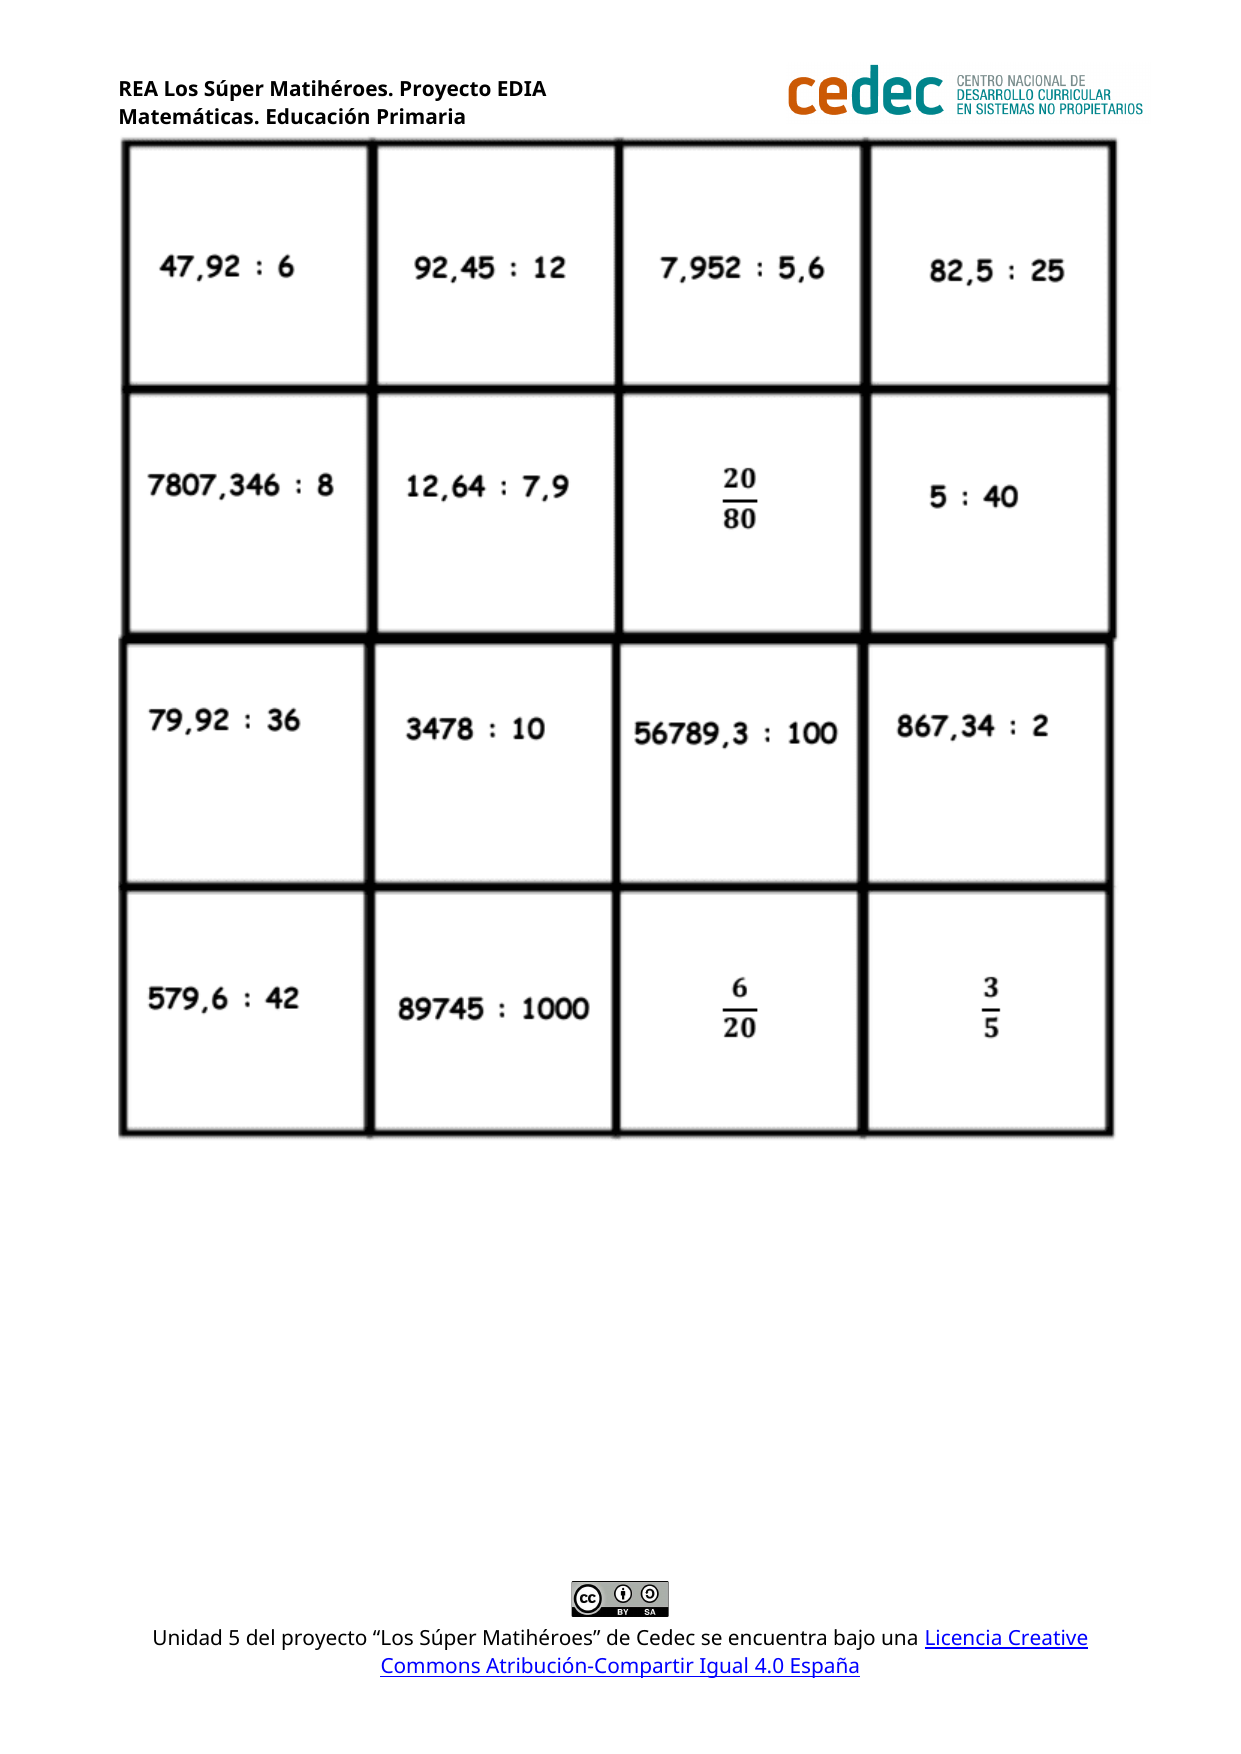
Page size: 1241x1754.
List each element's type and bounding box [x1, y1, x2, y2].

picture [571, 1581, 669, 1617]
picture [786, 62, 1151, 124]
picture [118, 130, 1123, 1142]
